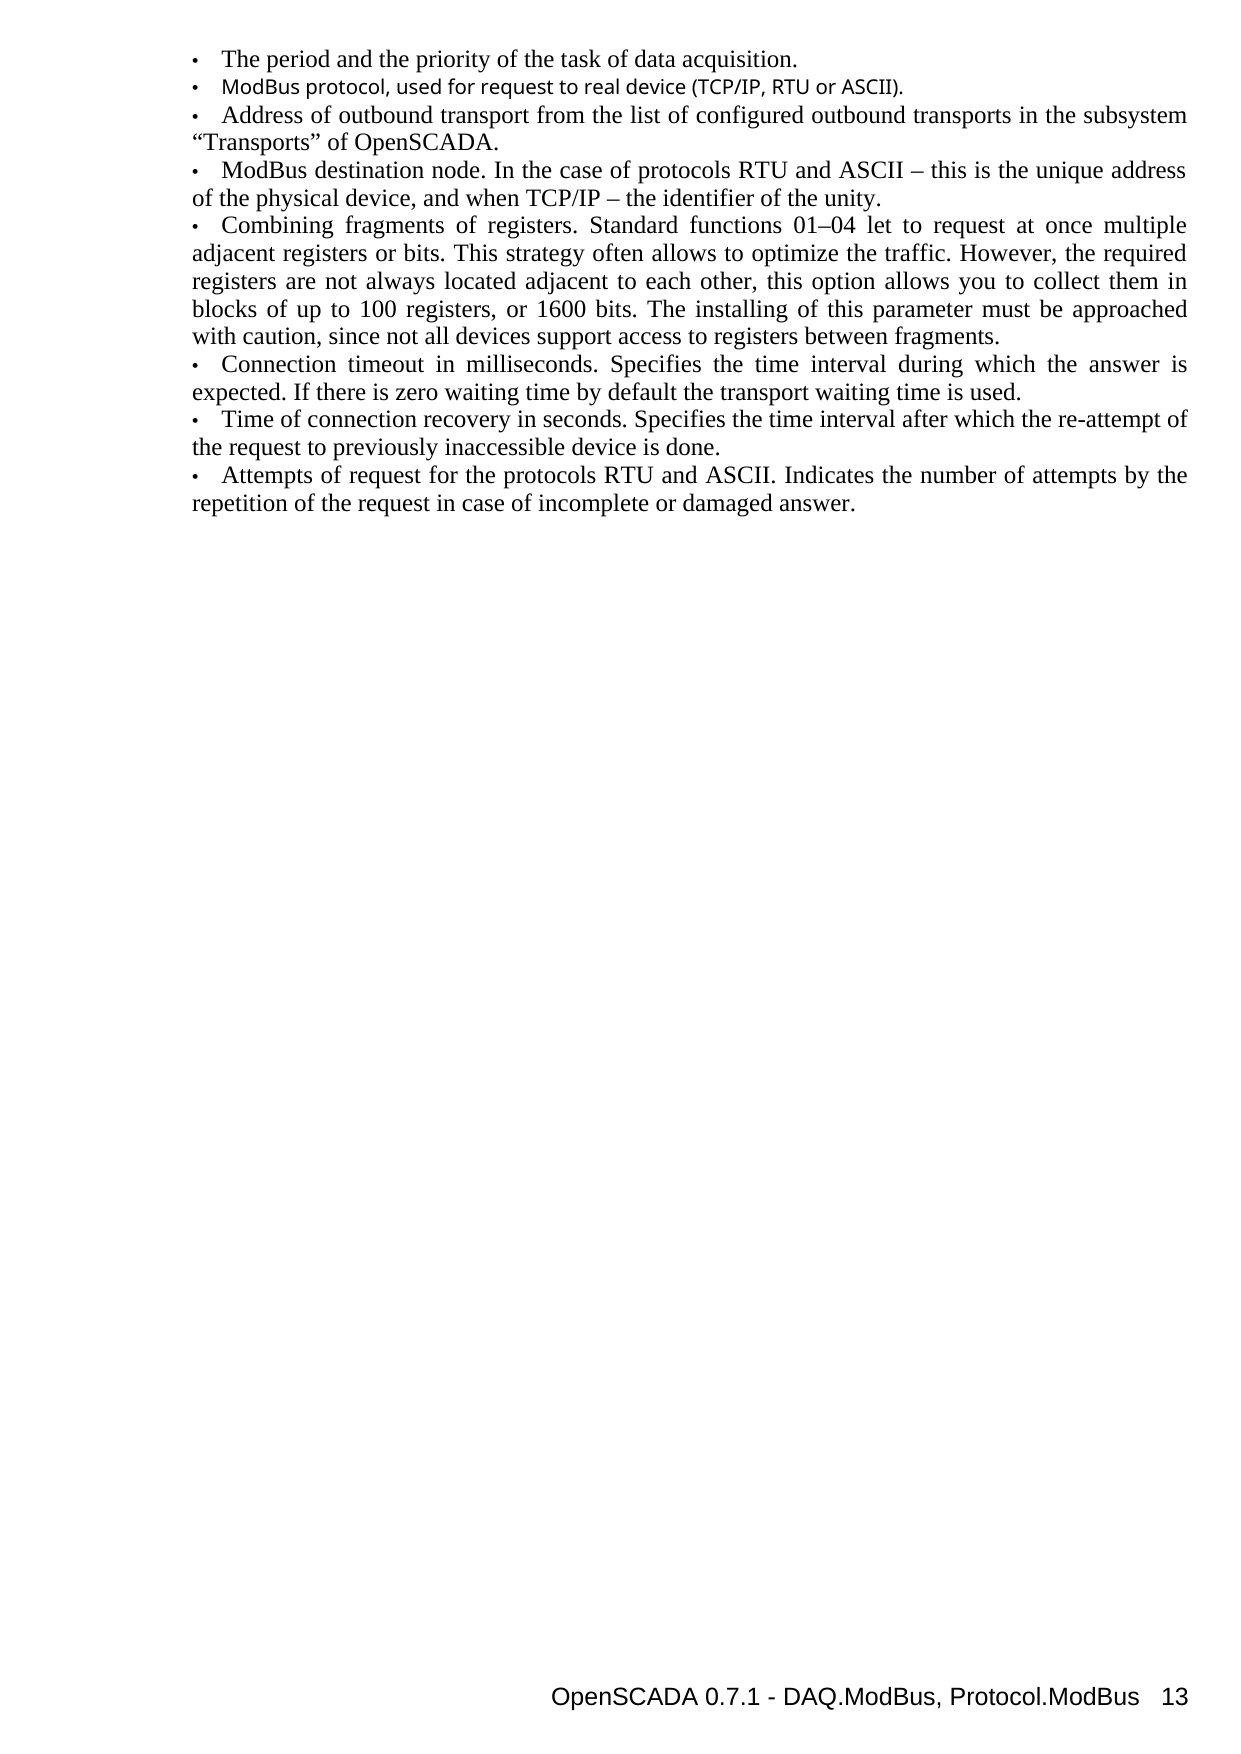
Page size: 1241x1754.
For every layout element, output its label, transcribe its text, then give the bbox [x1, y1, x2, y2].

list Combining fragments of registers. Standard functions 01–04 let to request at once multiple adjacent registers or bits. This strategy often allows to optimize the traffic. However, the required registers are not always located adjacent to each other, this option allows you to collect them in blocks of up to 100 registers, or 1600 bits. The installing of this parameter must be approached with caution, since not all devices support access to registers between fragments. [162, 212, 1188, 350]
list Time of connection recovery in seconds. Specifies the time interval after which the re-attempt of the request to previously inaccessible device is done. [162, 406, 1188, 461]
list Address of outbound transport from the list of configured outbound transports in the subsystem “Transports” of OpenSCADA. [162, 101, 1188, 156]
list The period and the priority of the task of data acquisition. [162, 45, 1188, 73]
list Attempts of request for the protocols RTU and ASCII. Indicates the number of attempts by the repetition of the request in case of incomplete or damaged answer. [162, 461, 1188, 516]
list Connection timeout in milliseconds. Specifies the time interval during which the answer is expected. If there is zero waiting time by default the transport waiting time is used. [162, 350, 1188, 406]
list ModBus destination node. In the case of protocols RTU and ASCII – this is the unique address of the physical device, and when TCP/IP – the identifier of the unity. [162, 156, 1188, 212]
list ModBus protocol, used for request to real device (TCP/IP, RTU or ASCII). [162, 73, 1188, 101]
